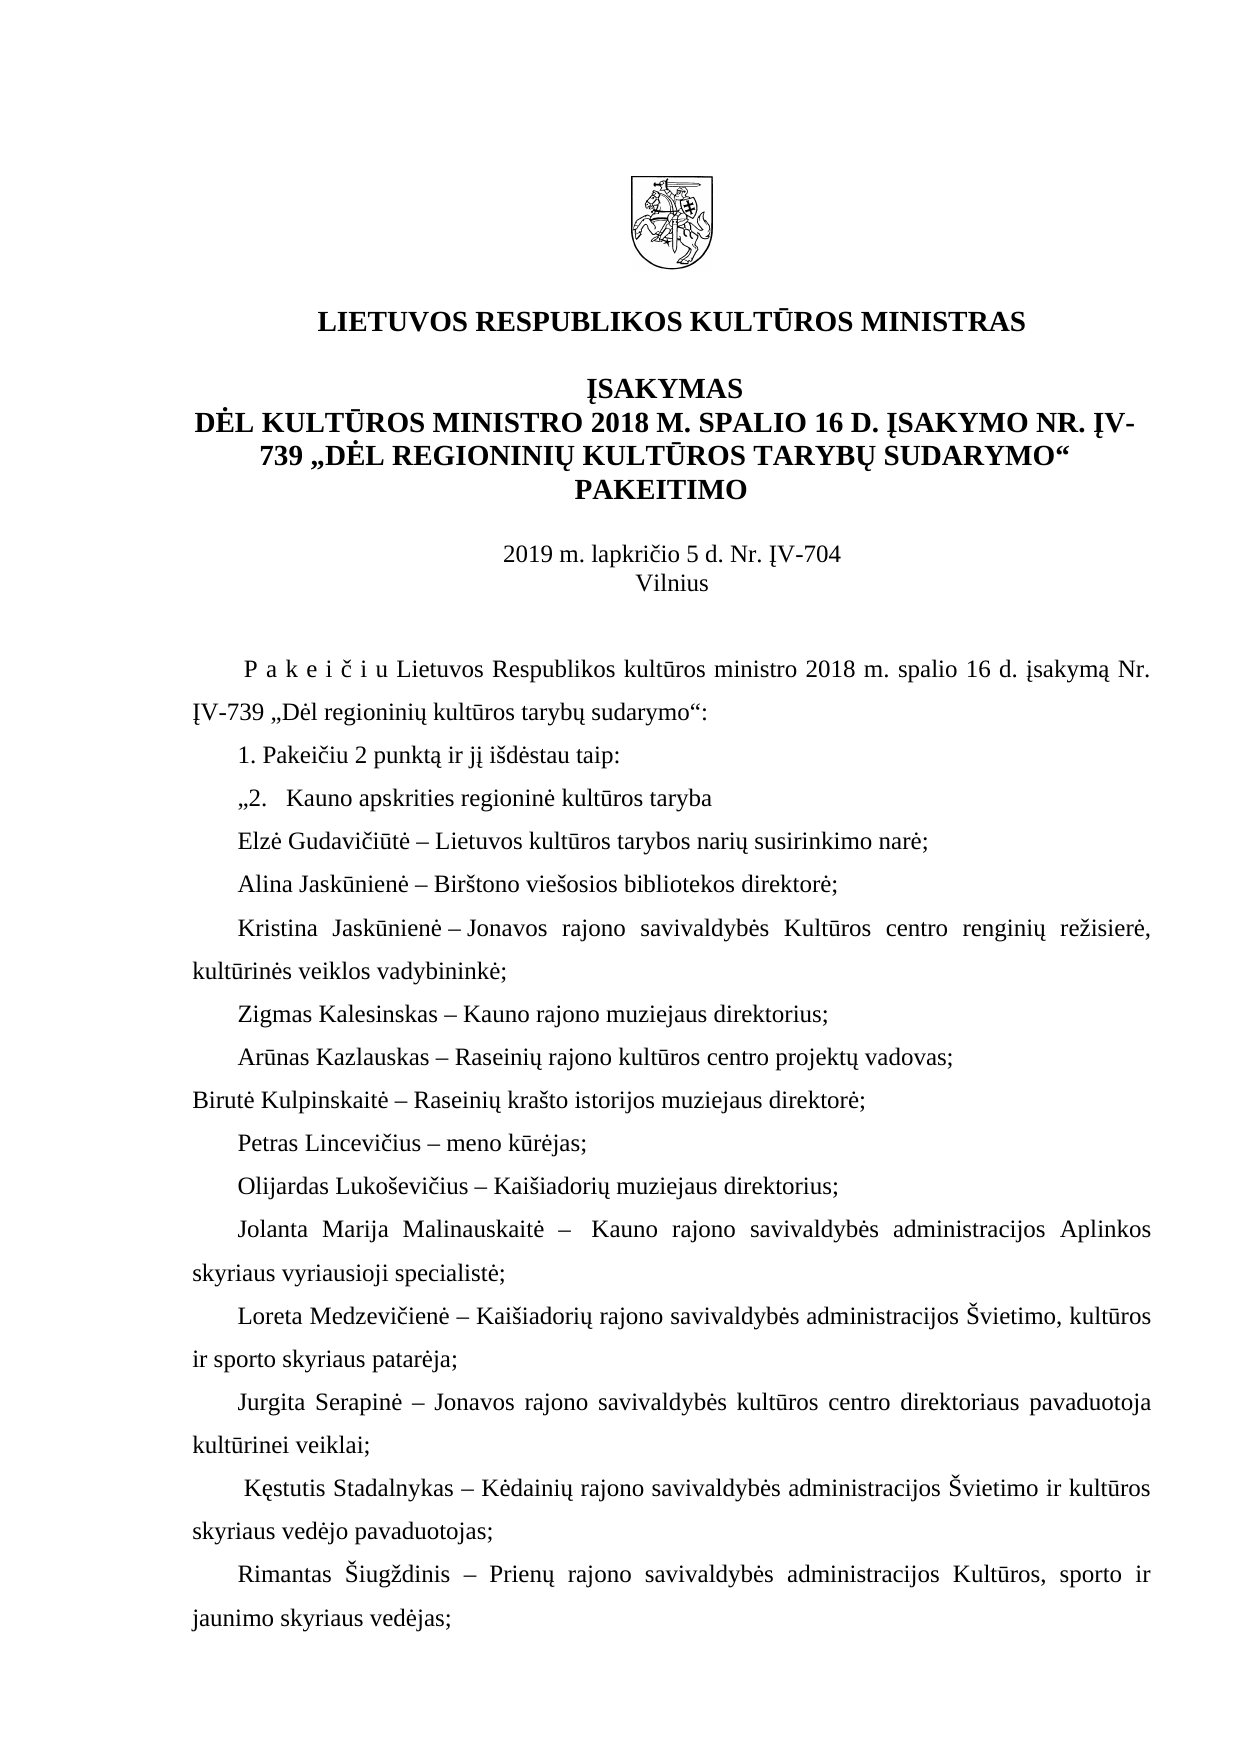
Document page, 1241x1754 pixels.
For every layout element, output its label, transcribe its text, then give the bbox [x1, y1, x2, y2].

text Zigmas Kalesinskas – Kauno rajono muziejaus direktorius; [192, 999, 1152, 1028]
text LIETUVOS RESPUBLIKOS KULTŪROS MINISTRAS [192, 304, 1152, 338]
text Vilnius [192, 568, 1152, 596]
text Jolanta Marija Malinauskaitė – Kauno rajono savivaldybės administracijos Aplinkos skyriaus vyriausioji specialistė; [192, 1214, 1152, 1286]
text Petras Lincevičius – meno kūrėjas; [192, 1128, 1152, 1157]
text Loreta Medzevičienė – Kaišiadorių rajono savivaldybės administracijos Švietimo, kultūros ir sporto skyriaus patarėja; [192, 1301, 1152, 1373]
text Arūnas Kazlauskas – Raseinių rajono kultūros centro projektų vadovas; [192, 1042, 1152, 1071]
text DĖL KULTŪROS MINISTRO 2018 M. SPALIO 16 D. ĮSAKYMO NR. ĮV- 739 „DĖL REGIONINIŲ KULTŪROS TARYBŲ SUDARYMO“ PAKEITIMO [192, 405, 1137, 505]
text Olijardas Lukoševičius – Kaišiadorių muziejaus direktorius; [192, 1171, 1152, 1200]
text 2019 m. lapkričio 5 d. Nr. ĮV-704 [192, 539, 1152, 568]
text Birutė Kulpinskaitė – Raseinių krašto istorijos muziejaus direktorė; [192, 1085, 1152, 1114]
text Kęstutis Stadalnykas – Kėdainių rajono savivaldybės administracijos Švietimo ir kultūros skyriaus vedėjo pavaduotojas; [192, 1473, 1152, 1545]
text Elzė Gudavičiūtė – Lietuvos kultūros tarybos narių susirinkimo narė; [192, 826, 1152, 855]
text ĮSAKYMAS [192, 371, 1137, 405]
text Kristina Jaskūnienė – Jonavos rajono savivaldybės Kultūros centro renginių režisierė, kultūrinės veiklos vadybininkė; [192, 913, 1152, 984]
text Jurgita Serapinė – Jonavos rajono savivaldybės kultūros centro direktoriaus pavaduotoja kultūrinei veiklai; [192, 1387, 1152, 1459]
text „2. Kauno apskrities regioninė kultūros taryba [192, 783, 1152, 812]
text 1. Pakeičiu 2 punktą ir jį išdėstau taip: [192, 740, 1152, 769]
text Rimantas Šiugždinis – Prienų rajono savivaldybės administracijos Kultūros, sporto ir jaunimo skyriaus vedėjas; [192, 1559, 1152, 1631]
text P a k e i č i u Lietuvos Respublikos kultūros ministro 2018 m. spalio 16 d. įsakymą Nr. ĮV-739 „Dėl regioninių kultūros tarybų sudarymo“: [192, 654, 1152, 726]
text Alina Jaskūnienė – Birštono viešosios bibliotekos direktorė; [192, 869, 1152, 898]
